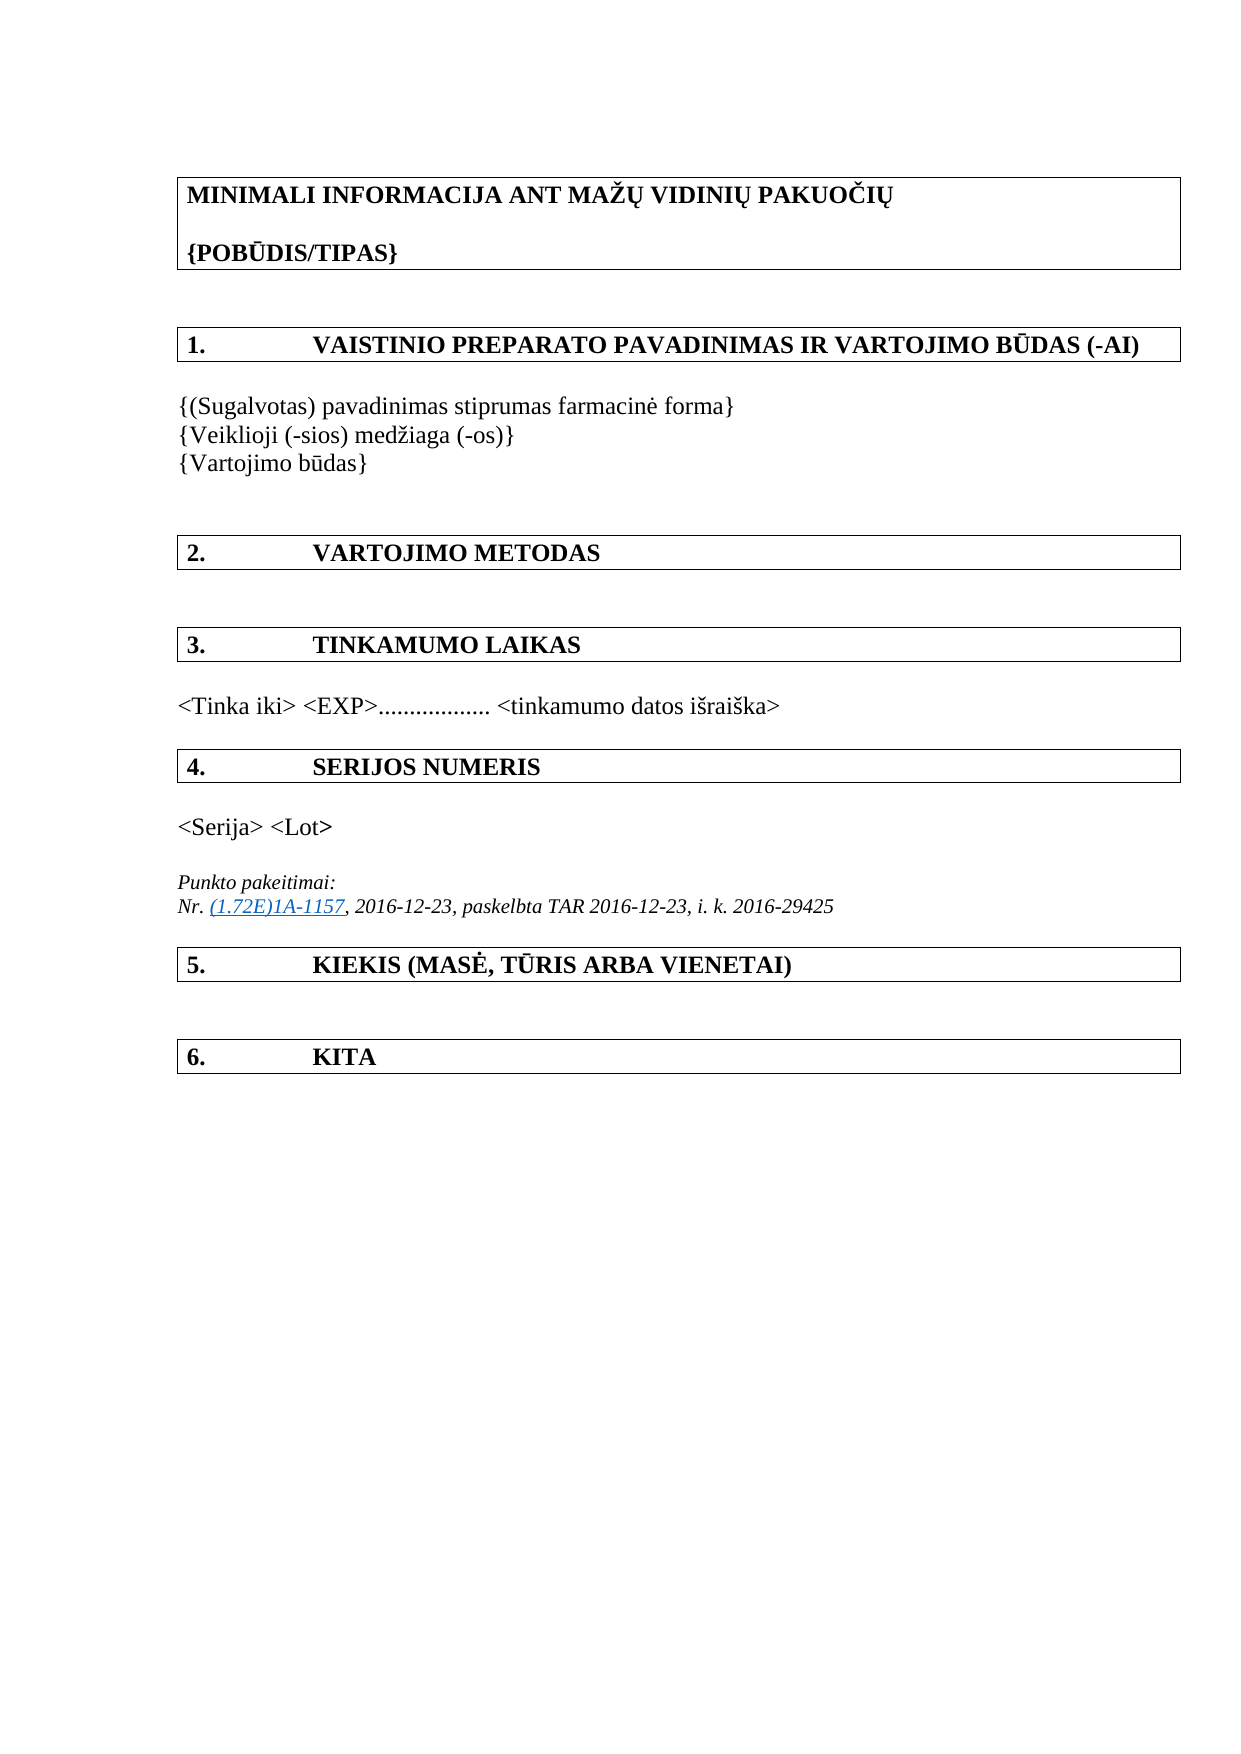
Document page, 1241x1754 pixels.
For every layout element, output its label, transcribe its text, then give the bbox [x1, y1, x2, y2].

text Punkto pakeitimai: [177, 870, 1181, 894]
text 2. VARTOJIMO METODAS [178, 536, 1180, 569]
text <Tinka iki> <EXP>.................. <tinkamumo datos išraiška> [177, 691, 1181, 720]
text MINIMALI INFORMACIJA ANT MAŽŲ VIDINIŲ PAKUOČIŲ [178, 178, 1180, 209]
text 4. SERIJOS NUMERIS [178, 750, 1180, 782]
text <Serija> <Lot> [177, 812, 1181, 841]
text Nr. (1.72E)1A-1157, 2016-12-23, paskelbta TAR 2016-12-23, i. k. 2016-29425 [177, 894, 1181, 918]
text {(Sugalvotas) pavadinimas stiprumas farmacinė forma} [177, 391, 1181, 420]
text 6. KITA [178, 1040, 1180, 1073]
text {Veiklioji (-sios) medžiaga (-os)} [177, 420, 1181, 448]
text {POBŪDIS/TIPAS} [178, 235, 1180, 269]
text {Vartojimo būdas} [177, 448, 1181, 477]
text 5. KIEKIS (MASĖ, TŪRIS ARBA VIENETAI) [178, 948, 1180, 981]
text 3. TINKAMUMO LAIKAS [178, 628, 1180, 661]
text 1. Vaistinio preparato pavadinimas ir vartojimo būdas (-ai) [178, 328, 1180, 361]
